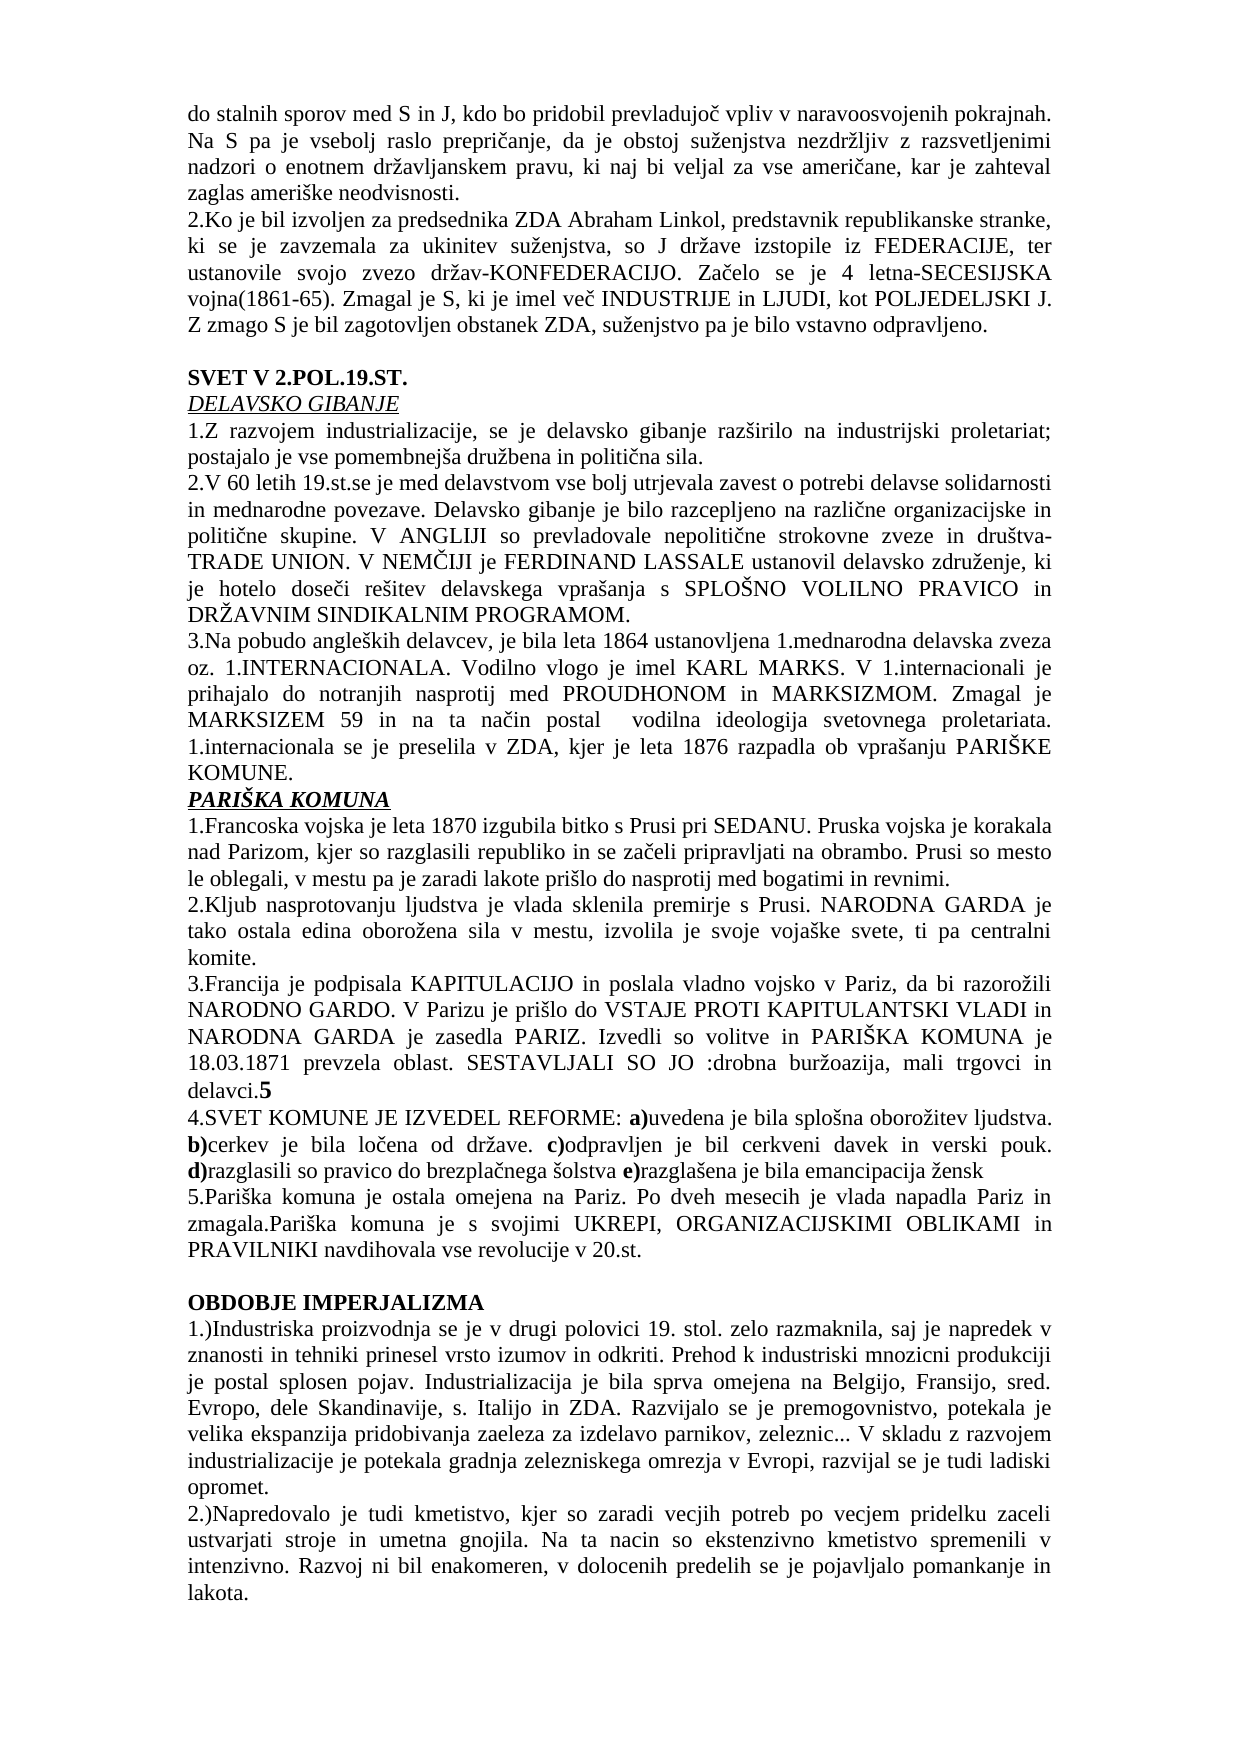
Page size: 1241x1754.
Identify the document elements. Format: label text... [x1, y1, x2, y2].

text PARIŠKA KOMUNA [187, 786, 1053, 812]
text 5.Pariška komuna je ostala omejena na Pariz. Po dveh mesecih je vlada napadla Pariz in zmagala.Pariška komuna je s svojimi UKREPI, ORGANIZACIJSKIMI OBLIKAMI in PRAVILNIKI navdihovala vse revolucije v 20.st. [187, 1183, 1053, 1262]
text 1.Francoska vojska je leta 1870 izgubila bitko s Prusi pri SEDANU. Pruska vojska je korakala nad Parizom, kjer so razglasili republiko in se začeli pripravljati na obrambo. Prusi so mesto le oblegali, v mestu pa je zaradi lakote prišlo do nasprotij med bogatimi in revnimi. [187, 812, 1053, 891]
text 3.Francija je podpisala KAPITULACIJO in poslala vladno vojsko v Pariz, da bi razorožili NARODNO GARDO. V Parizu je prišlo do VSTAJE PROTI KAPITULANTSKI VLADI in NARODNA GARDA je zasedla PARIZ. Izvedli so volitve in PARIŠKA KOMUNA je 18.03.1871 prevzela oblast. SESTAVLJALI SO JO :drobna buržoazija, mali trgovci in delavci.5 [187, 970, 1053, 1104]
text 1.Z razvojem industrializacije, se je delavsko gibanje razširilo na industrijski proletariat; postajalo je vse pomembnejša družbena in politična sila. [187, 417, 1053, 469]
text DELAVSKO GIBANJE [187, 390, 1053, 417]
text 2.Ko je bil izvoljen za predsednika ZDA Abraham Linkol, predstavnik republikanske stranke, ki se je zavzemala za ukinitev suženjstva, so J države izstopile iz FEDERACIJE, ter ustanovile svojo zvezo držav-KONFEDERACIJO. Začelo se je 4 letna-SECESIJSKA vojna(1861-65). Zmagal je S, ki je imel več INDUSTRIJE in LJUDI, kot POLJEDELJSKI J. Z zmago S je bil zagotovljen obstanek ZDA, suženjstvo pa je bilo vstavno odpravljeno. [187, 206, 1053, 338]
text 2.Kljub nasprotovanju ljudstva je vlada sklenila premirje s Prusi. NARODNA GARDA je tako ostala edina oborožena sila v mestu, izvolila je svoje vojaške svete, ti pa centralni komite. [187, 891, 1053, 970]
text do stalnih sporov med S in J, kdo bo pridobil prevladujoč vpliv v naravoosvojenih pokrajnah. Na S pa je vsebolj raslo prepričanje, da je obstoj suženjstva nezdržljiv z razsvetljenimi nadzori o enotnem državljanskem pravu, ki naj bi veljal za vse američane, kar je zahteval zaglas ameriške neodvisnosti. [187, 100, 1053, 206]
text 2.)Napredovalo je tudi kmetistvo, kjer so zaradi vecjih potreb po vecjem pridelku zaceli ustvarjati stroje in umetna gnojila. Na ta nacin so ekstenzivno kmetistvo spremenili v intenzivno. Razvoj ni bil enakomeren, v dolocenih predelih se je pojavljalo pomankanje in lakota. [187, 1499, 1053, 1605]
text 1.)Industriska proizvodnja se je v drugi polovici 19. stol. zelo razmaknila, saj je napredek v znanosti in tehniki prinesel vrsto izumov in odkriti. Prehod k industriski mnozicni produkciji je postal splosen pojav. Industrializacija je bila sprva omejena na Belgijo, Fransijo, sred. Evropo, dele Skandinavije, s. Italijo in ZDA. Razvijalo se je premogovnistvo, potekala je velika ekspanzija pridobivanja zaeleza za izdelavo parnikov, zeleznic... V skladu z razvojem industrializacije je potekala gradnja zelezniskega omrezja v Evropi, razvijal se je tudi ladiski opromet. [187, 1315, 1053, 1499]
text SVET V 2.POL.19.ST. [187, 364, 1053, 390]
text 2.V 60 letih 19.st.se je med delavstvom vse bolj utrjevala zavest o potrebi delavse solidarnosti in mednarodne povezave. Delavsko gibanje je bilo razcepljeno na različne organizacijske in politične skupine. V ANGLIJI so prevladovale nepolitične strokovne zveze in društva-TRADE UNION. V NEMČIJI je FERDINAND LASSALE ustanovil delavsko združenje, ki je hotelo doseči rešitev delavskega vprašanja s SPLOŠNO VOLILNO PRAVICO in DRŽAVNIM SINDIKALNIM PROGRAMOM. [187, 469, 1053, 627]
text 4.SVET KOMUNE JE IZVEDEL REFORME: a)uvedena je bila splošna oborožitev ljudstva. b)cerkev je bila ločena od države. c)odpravljen je bil cerkveni davek in verski pouk. d)razglasili so pravico do brezplačnega šolstva e)razglašena je bila emancipacija žensk [187, 1104, 1053, 1183]
text 3.Na pobudo angleških delavcev, je bila leta 1864 ustanovljena 1.mednarodna delavska zveza oz. 1.INTERNACIONALA. Vodilno vlogo je imel KARL MARKS. V 1.internacionali je prihajalo do notranjih nasprotij med PROUDHONOM in MARKSIZMOM. Zmagal je MARKSIZEM 59 in na ta način postal vodilna ideologija svetovnega proletariata. 1.internacionala se je preselila v ZDA, kjer je leta 1876 razpadla ob vprašanju PARIŠKE KOMUNE. [187, 627, 1053, 786]
text OBDOBJE IMPERJALIZMA [187, 1289, 1053, 1315]
